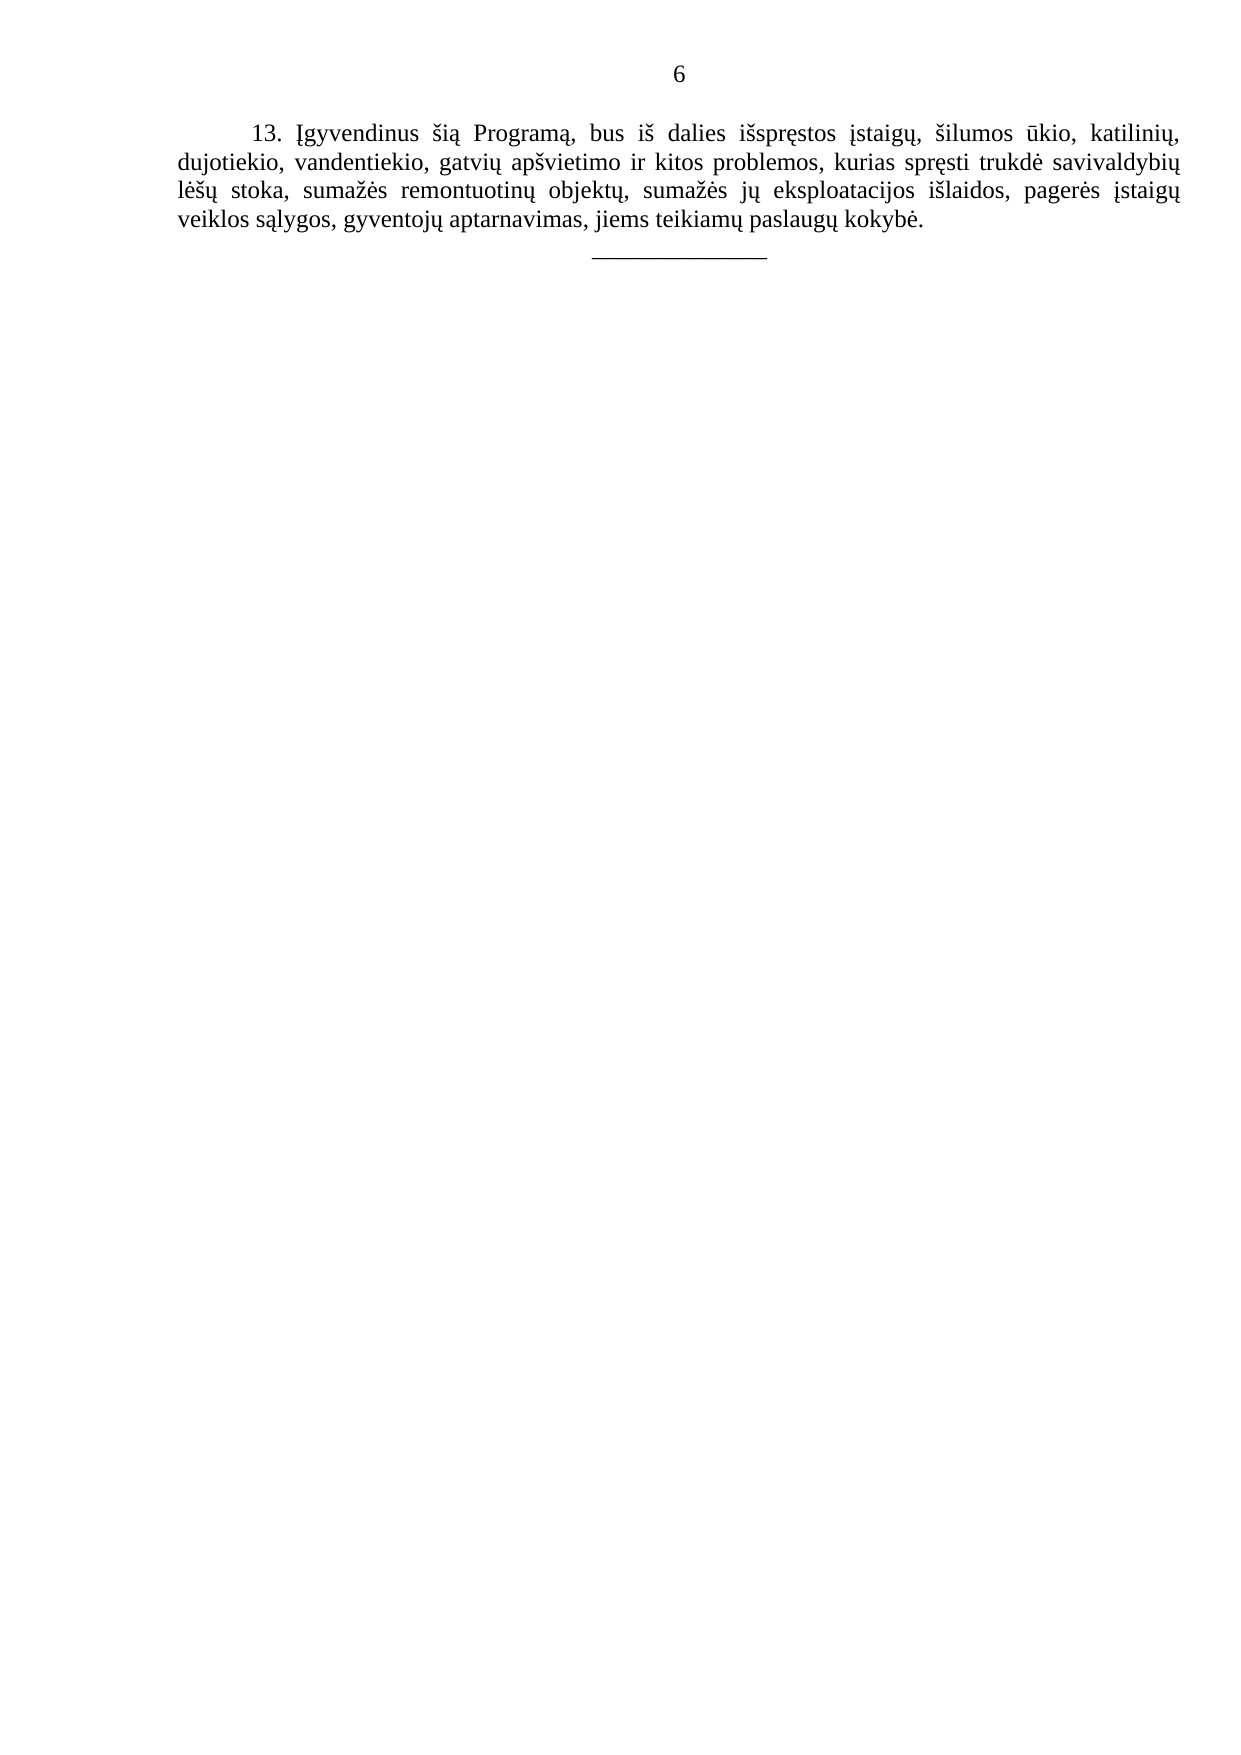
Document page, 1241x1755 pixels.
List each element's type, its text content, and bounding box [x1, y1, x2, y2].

text ______________ [177, 233, 1181, 262]
text 13. Įgyvendinus šią Programą, bus iš dalies išspręstos įstaigų, šilumos ūkio, katilinių, dujotiekio, vandentiekio, gatvių apšvietimo ir kitos problemos, kurias spręsti trukdė savivaldybių lėšų stoka, sumažės remontuotinų objektų, sumažės jų eksploatacijos išlaidos, pagerės įstaigų veiklos sąlygos, gyventojų aptarnavimas, jiems teikiamų paslaugų kokybė. [177, 118, 1181, 233]
